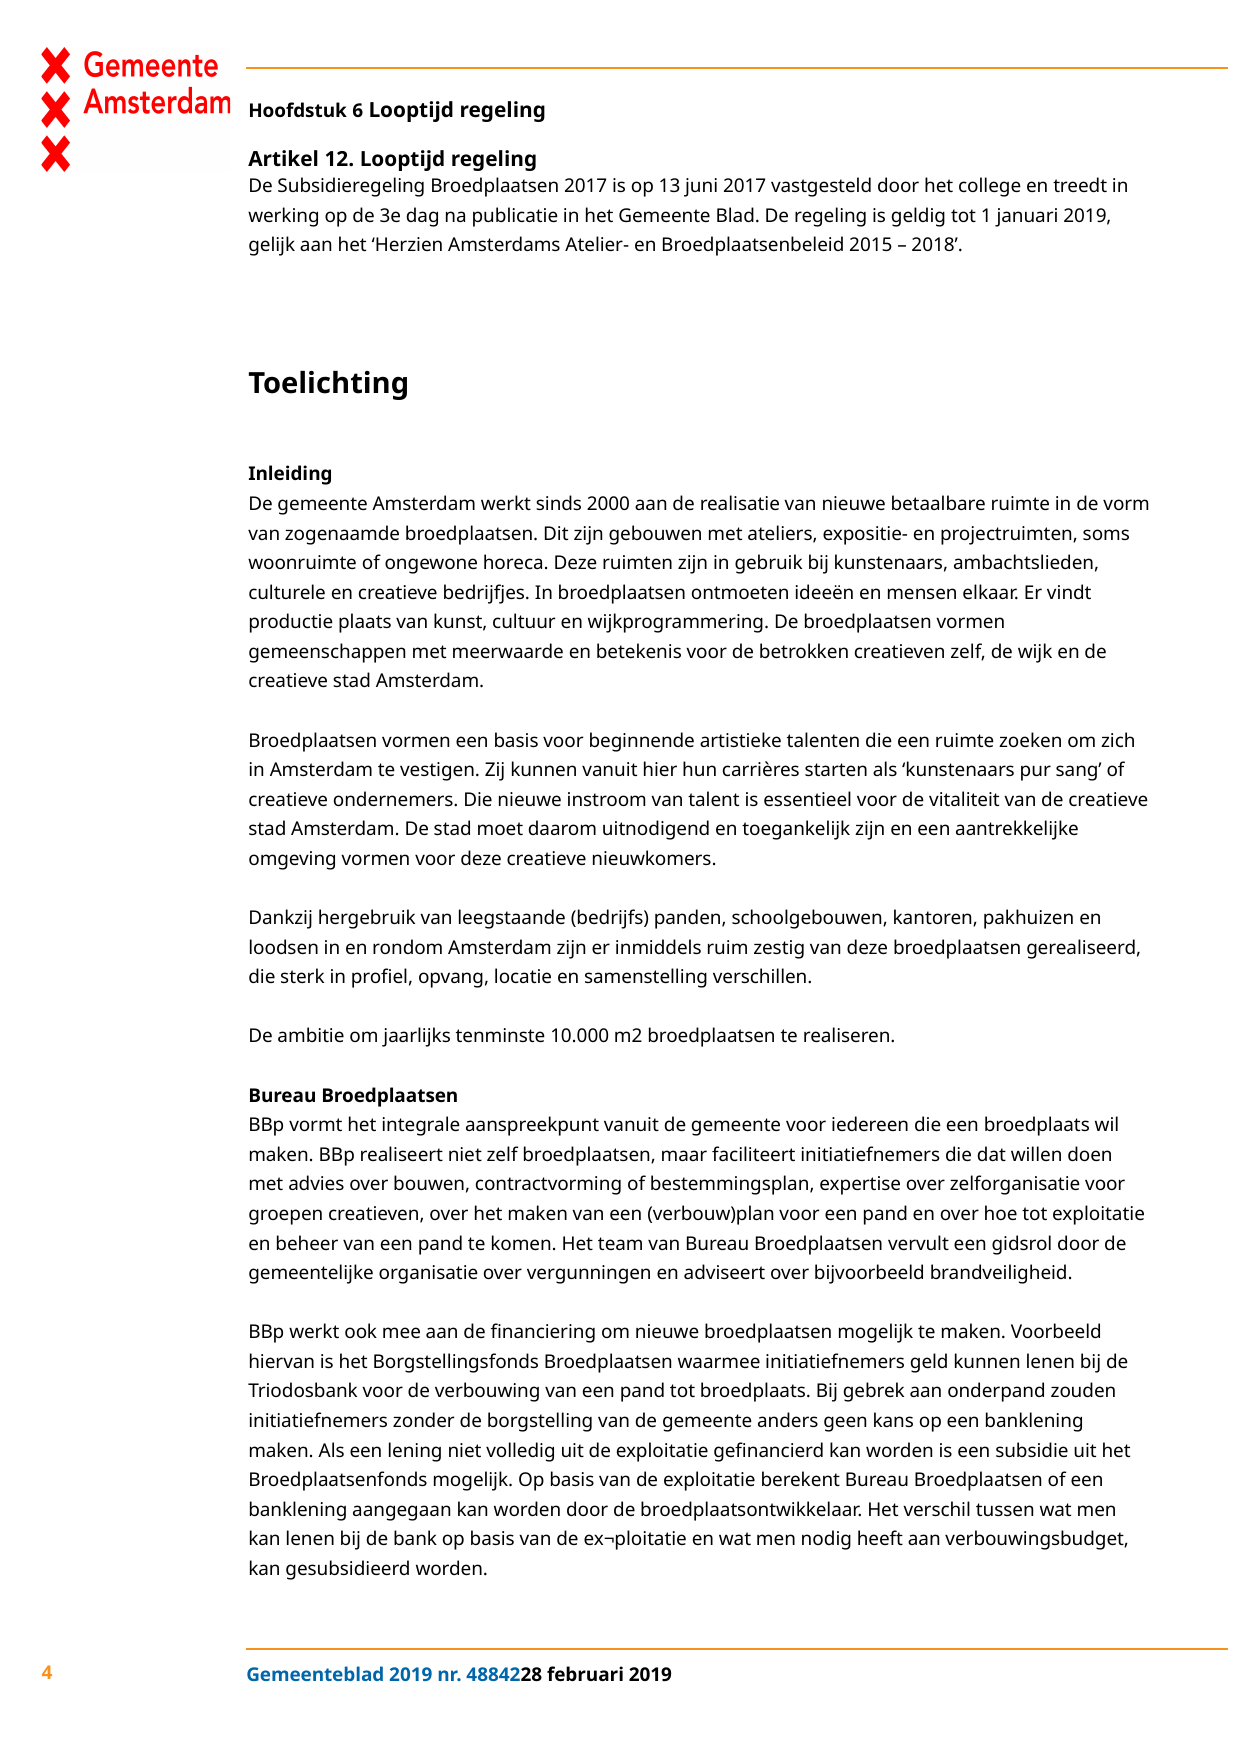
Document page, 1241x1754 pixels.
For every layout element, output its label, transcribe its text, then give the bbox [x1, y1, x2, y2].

text De gemeente Amsterdam werkt sinds 2000 aan de realisatie van nieuwe betaalbare ruimte in de vorm van zogenaamde broedplaatsen. Dit zijn gebouwen met ateliers, expositie- en projectruimten, soms woonruimte of ongewone horeca. Deze ruimten zijn in gebruik bij kunstenaars, ambachtslieden, culturele en creatieve bedrijfjes. In broedplaatsen ontmoeten ideeën en mensen elkaar. Er vindt productie plaats van kunst, cultuur en wijkprogrammering. De broedplaatsen vormen gemeenschappen met meerwaarde en betekenis voor de betrokken creatieven zelf, de wijk en de creatieve stad Amsterdam. [248, 490, 1152, 693]
text De ambitie om jaarlijks tenminste 10.000 m2 broedplaatsen te realiseren. [248, 1023, 1152, 1048]
text Artikel 12. Looptijd regeling [248, 144, 1152, 172]
text Dankzij hergebruik van leegstaande (bedrijfs) panden, schoolgebouwen, kantoren, pakhuizen en loodsen in en rondom Amsterdam zijn er inmiddels ruim zestig van deze broedplaatsen gerealiseerd, die sterk in profiel, opvang, locatie en samenstelling verschillen. [248, 904, 1152, 989]
text Broedplaatsen vormen een basis voor beginnende artistieke talenten die een ruimte zoeken om zich in Amsterdam te vestigen. Zij kunnen vanuit hier hun carrières starten als ‘kunstenaars pur sang’ of creatieve ondernemers. Die nieuwe instroom van talent is essentieel voor de vitaliteit van de creatieve stad Amsterdam. De stad moet daarom uitnodigend en toegankelijk zijn en een aantrekkelijke omgeving vormen voor deze creatieve nieuwkomers. [248, 727, 1152, 871]
text Toelichting [248, 362, 1152, 402]
text BBp werkt ook mee aan de financiering om nieuwe broedplaatsen mogelijk te maken. Voorbeeld hiervan is het Borgstellingsfonds Broedplaatsen waarmee initiatiefnemers geld kunnen lenen bij de Triodosbank voor de verbouwing van een pand tot broedplaats. Bij gebrek aan onderpand zouden initiatiefnemers zonder de borgstelling van de gemeente anders geen kans op een banklening maken. Als een lening niet volledig uit de exploitatie gefinancierd kan worden is een subsidie uit het Broedplaatsenfonds mogelijk. Op basis van de exploitatie berekent Bureau Broedplaatsen of een banklening aangegaan kan worden door de broedplaatsontwikkelaar. Het verschil tussen wat men kan lenen bij de bank op basis van de ex¬ploitatie en wat men nodig heeft aan verbouwingsbudget, kan gesubsidieerd worden. [248, 1318, 1152, 1581]
text Bureau Broedplaatsen [248, 1082, 1152, 1108]
text Inleiding [248, 461, 1152, 486]
picture [41, 47, 231, 172]
text De Subsidieregeling Broedplaatsen 2017 is op 13 juni 2017 vastgesteld door het college en treedt in werking op de 3e dag na publicatie in het Gemeente Blad. De regeling is geldig tot 1 januari 2019, gelijk aan het ‘Herzien Amsterdams Atelier- en Broedplaatsenbeleid 2015 – 2018’. [248, 172, 1152, 257]
text Hoofdstuk 6 Looptijd regeling [248, 95, 1152, 123]
text BBp vormt het integrale aanspreekpunt vanuit de gemeente voor iedereen die een broedplaats wil maken. BBp realiseert niet zelf broedplaatsen, maar faciliteert initiatiefnemers die dat willen doen met advies over bouwen, contractvorming of bestemmingsplan, expertise over zelforganisatie voor groepen creatieven, over het maken van een (verbouw)plan voor een pand en over hoe tot exploitatie en beheer van een pand te komen. Het team van Bureau Broedplaatsen vervult een gidsrol door de gemeentelijke organisatie over vergunningen en adviseert over bijvoorbeeld brandveiligheid. [248, 1111, 1152, 1285]
